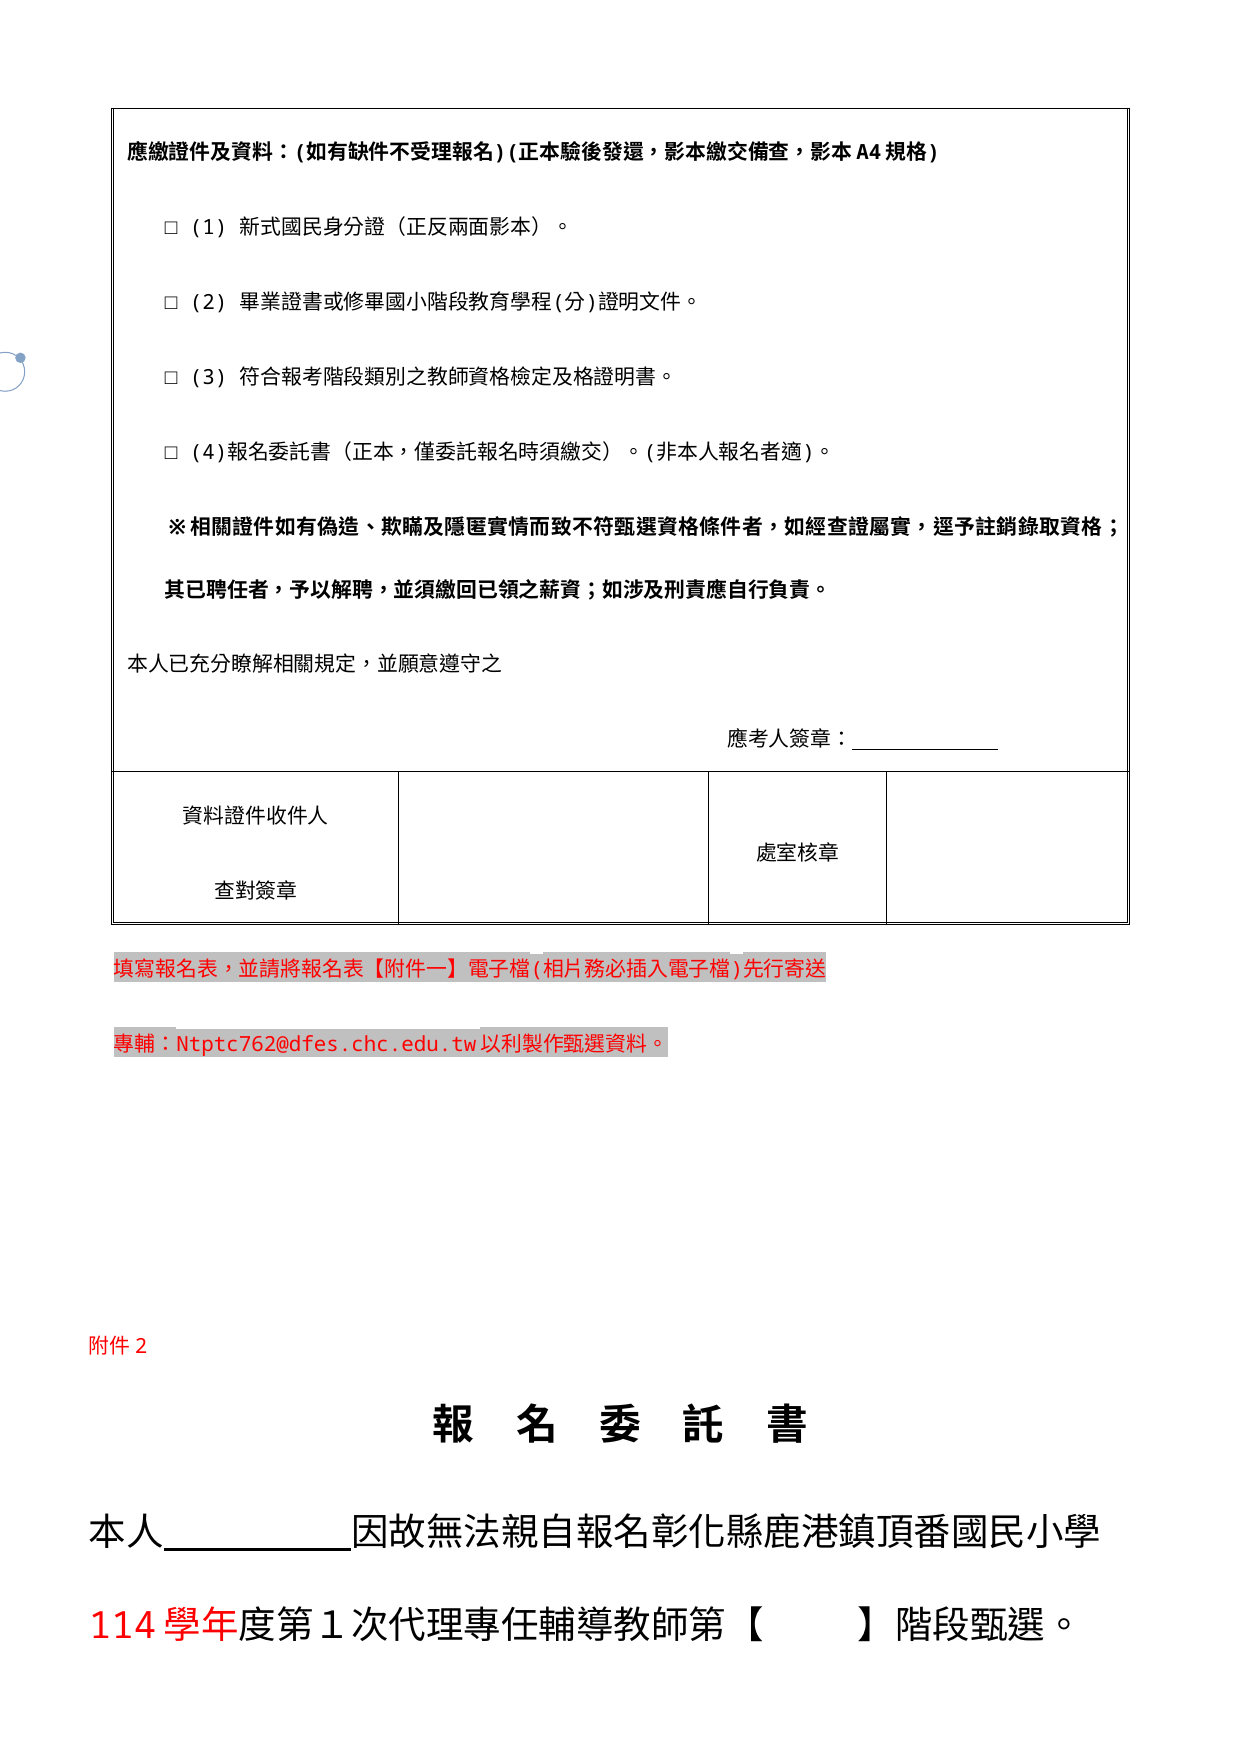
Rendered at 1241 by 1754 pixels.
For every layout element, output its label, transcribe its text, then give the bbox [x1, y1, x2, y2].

table_cell 資料證件收件人 查對簽章 [114, 772, 398, 922]
text 附件2 [89, 1300, 1152, 1363]
text 本人 因故無法親自報名彰化縣鹿港鎮頂番國民小學114學年度第１次代理專任輔導教師第【 】階段甄選。 [89, 1487, 1152, 1643]
table_cell 應繳證件及資料：(如有缺件不受理報名)(正本驗後發還，影本繳交備查，影本A4規格) □ (1) 新式國民身分證（正反兩面影本）。 □ (2) 畢業證書或修畢國小階段教育學程(分)證明文件。 □ (3) 符合報考階段類別之教師資格檢定及格證明書。 □ (4)報名委託書（正本，僅委託報名時須繳交）。(非本人報名者適)。 ※相關證件如有偽造、欺瞞及隱匿實情而致不符甄選資格條件者，如經查證屬實，逕予註銷錄取資格；其已聘任者，予以解聘，並須繳回已領之薪資；如涉及刑責應自行負責。 本人已充分瞭解相關規定，並願意遵守之 應考人簽章： [114, 109, 1127, 771]
table_cell [399, 772, 708, 922]
table_cell 處室核章 [709, 772, 886, 922]
table_cell [887, 772, 1127, 922]
text 填寫報名表，並請將報名表【附件一】電子檔(相片務必插入電子檔)先行寄送 [114, 925, 1152, 988]
text 報 名 委 託 書 [89, 1413, 1152, 1446]
text 專輔：Ntptc762@dfes.chc.edu.tw以利製作甄選資料。 [114, 1000, 1152, 1063]
